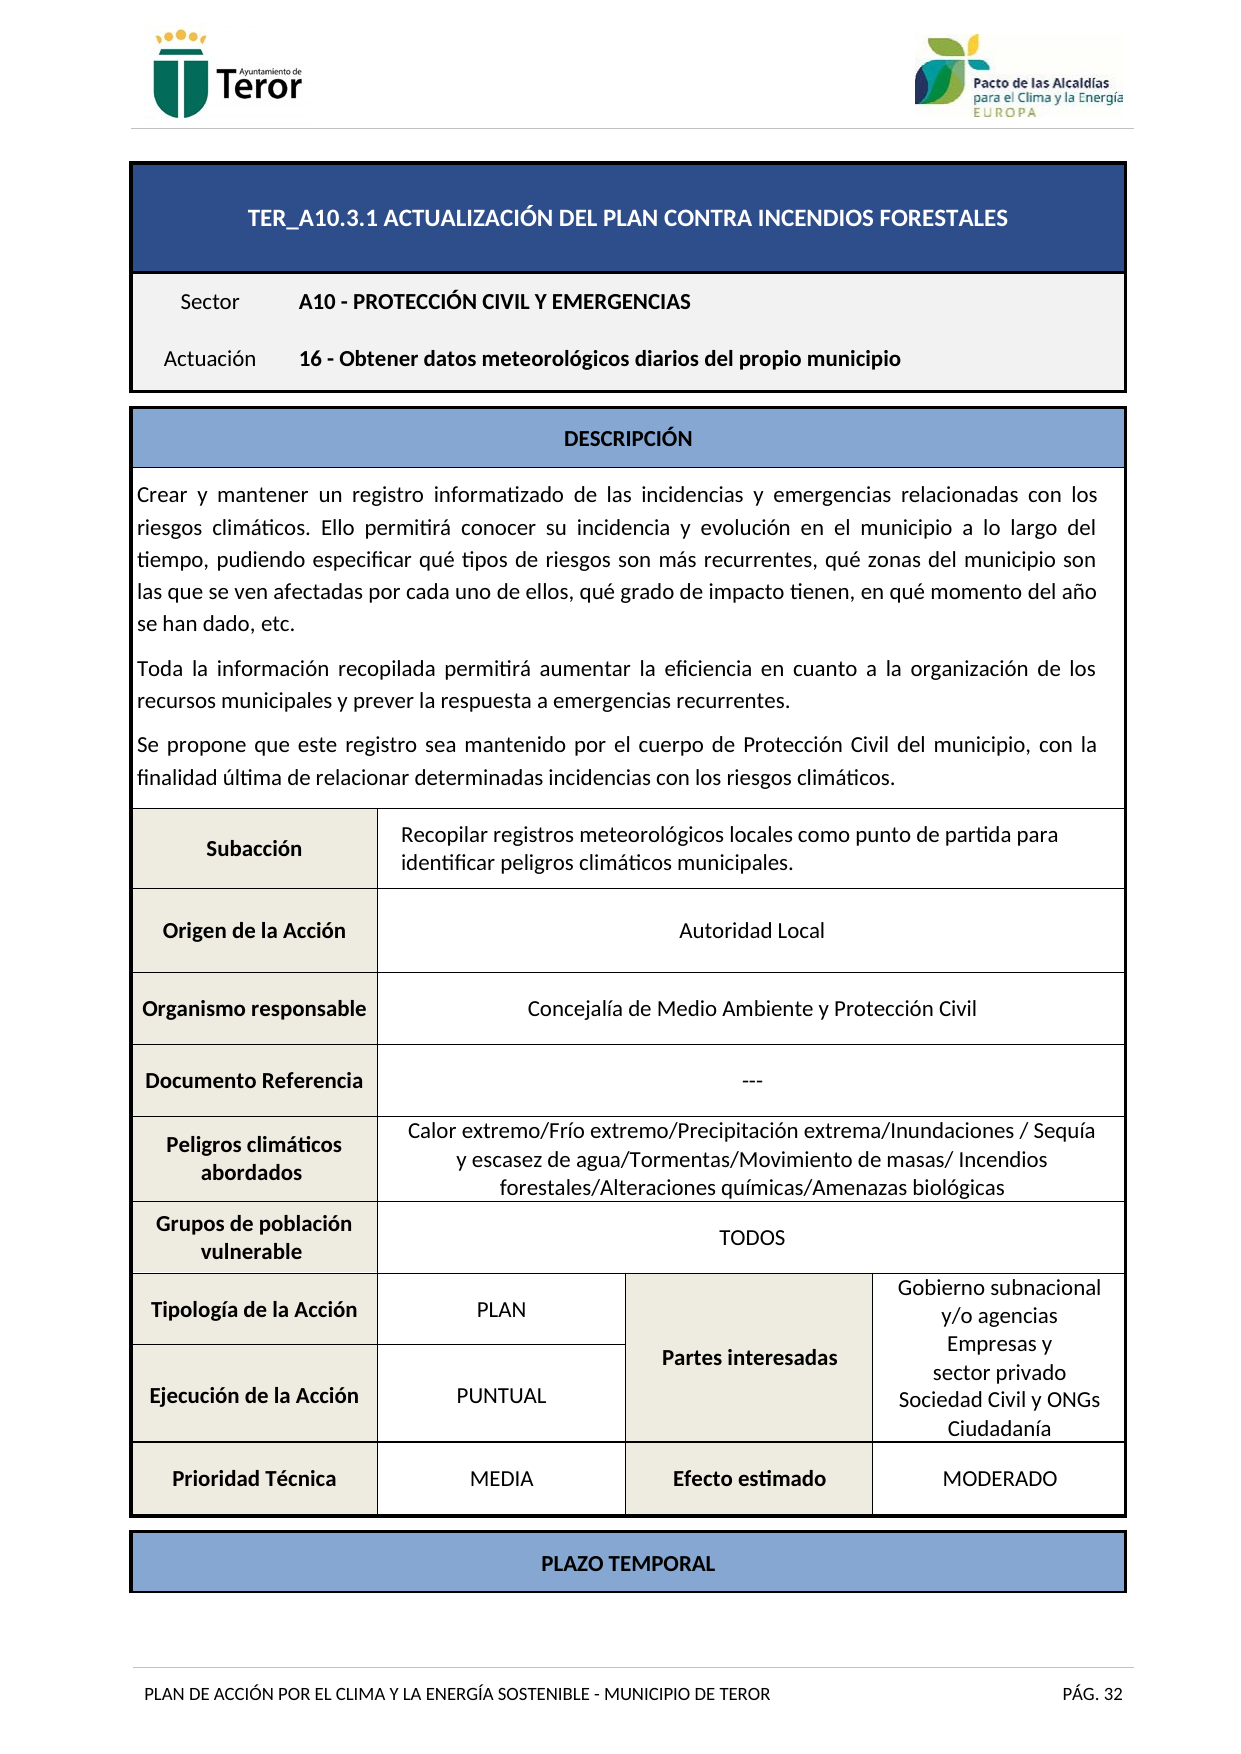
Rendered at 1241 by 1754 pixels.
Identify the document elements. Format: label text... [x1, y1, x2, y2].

table_cell Partes interesadas [626, 1274, 872, 1441]
table_cell Efecto estimado [626, 1443, 872, 1514]
table_cell Ejecución de la Acción [133, 1345, 377, 1441]
table_cell [131, 393, 1126, 406]
table_cell Subacción [133, 809, 377, 888]
table_cell TODOS [378, 1202, 1124, 1272]
table_cell Organismo responsable [133, 973, 377, 1044]
table_cell Prioridad Técnica [133, 1443, 377, 1514]
table_cell Calor extremo/Frío extremo/Precipitación extrema/Inundaciones / Sequía y escasez de agua/Tormentas/Movimiento de masas/ Incendios forestales/Alteraciones químicas/Amenazas biológicas [378, 1117, 1124, 1201]
table_cell Sector [133, 274, 277, 331]
table_cell Crear y mantener un registro informatizado de las incidencias y emergencias relacionadas con los riesgos climáticos. Ello permitirá conocer su incidencia y evolución en el municipio a lo largo del tiempo, pudiendo especificar qué tipos de riesgos son más recurrentes, qué zonas del municipio son las que se ven afectadas por cada uno de ellos, qué grado de impacto tienen, en qué momento del año se han dado, etc. Toda la información recopilada permitirá aumentar la eficiencia en cuanto a la organización de los recursos municipales y prever la respuesta a emergencias recurrentes. Se propone que este registro sea mantenido por el cuerpo de Protección Civil del municipio, con la finalidad última de relacionar determinadas incidencias con los riesgos climáticos. [133, 468, 1124, 808]
table_cell MEDIA [378, 1443, 625, 1514]
table_cell Peligros climáticos abordados [133, 1117, 377, 1201]
table_cell Autoridad Local [378, 889, 1124, 972]
table_cell PLAZO TEMPORAL [133, 1533, 1124, 1591]
table_cell DESCRIPCIÓN [133, 409, 1124, 467]
table_cell Origen de la Acción [133, 889, 377, 972]
table_cell Concejalía de Medio Ambiente y Protección Civil [378, 973, 1124, 1044]
table_cell 16 - Obtener datos meteorológicos diarios del propio municipio [277, 331, 1124, 390]
picture [915, 34, 1123, 117]
table_cell Documento Referencia [133, 1045, 377, 1116]
table_cell Recopilar registros meteorológicos locales como punto de partida para identificar peligros climáticos municipales. [378, 809, 1124, 888]
table_cell Gobierno subnacional y/o agencias Empresas y sector privado Sociedad Civil y ONGs Ciudadanía [873, 1274, 1124, 1441]
picture [144, 23, 316, 127]
table_cell Grupos de población vulnerable [133, 1202, 377, 1272]
table_cell --- [378, 1045, 1124, 1116]
table_cell A10 - PROTECCIÓN CIVIL Y EMERGENCIAS [277, 274, 872, 331]
table_cell [872, 274, 1124, 331]
table_cell MODERADO [873, 1443, 1124, 1514]
table_cell PLAN [378, 1274, 625, 1344]
table_cell Actuación [133, 331, 277, 390]
table_header TER_A10.3.1 ACTUALIZACIÓN DEL PLAN CONTRA INCENDIOS FORESTALES [133, 165, 1124, 271]
table_cell [131, 1518, 1126, 1530]
table_cell PUNTUAL [378, 1345, 625, 1441]
table_cell Tipología de la Acción [133, 1274, 377, 1344]
